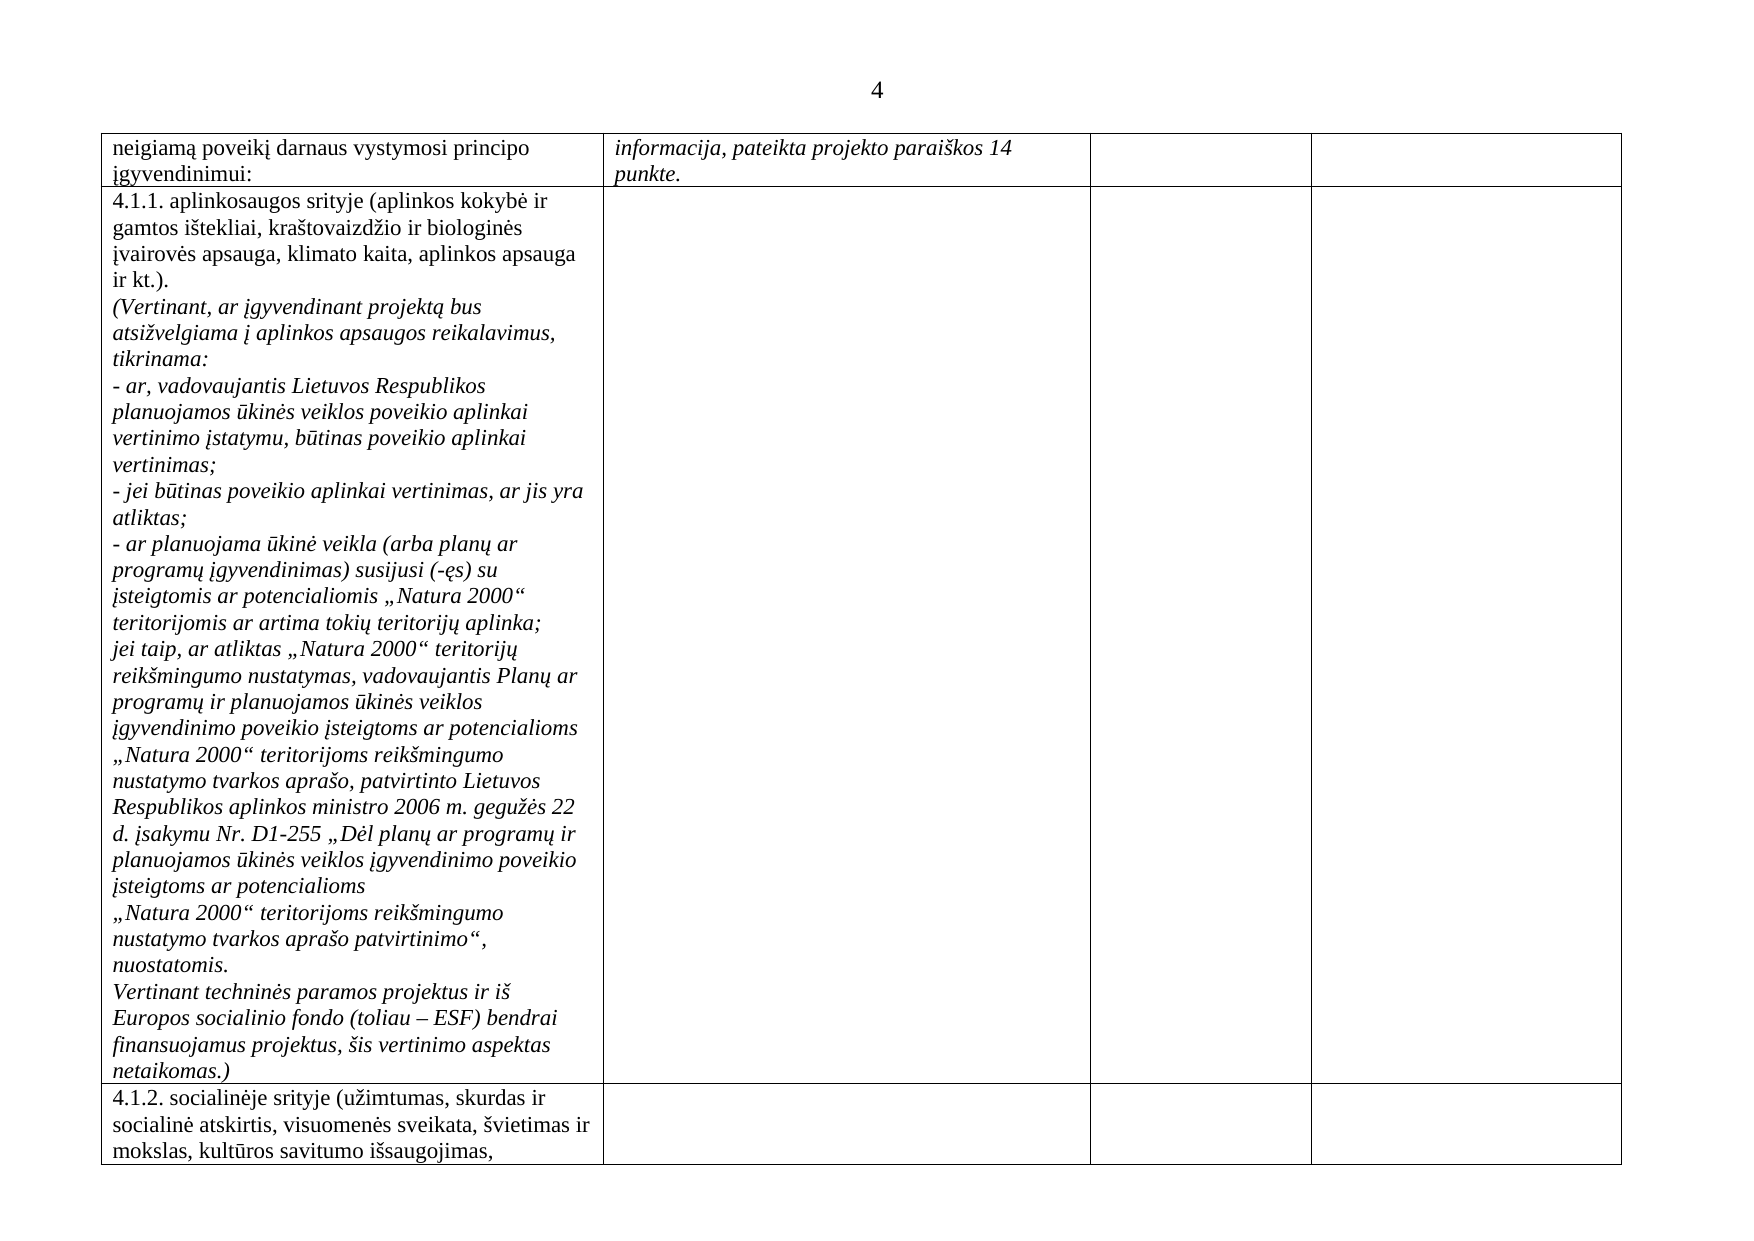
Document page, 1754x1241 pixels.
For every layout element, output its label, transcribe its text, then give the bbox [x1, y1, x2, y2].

table_cell 4.1.1. aplinkosaugos srityje (aplinkos kokybė ir gamtos ištekliai, kraštovaizdžio ir biologinės įvairovės apsauga, klimato kaita, aplinkos apsauga ir kt.). (Vertinant, ar įgyvendinant projektą bus atsižvelgiama į aplinkos apsaugos reikalavimus, tikrinama: - ar, vadovaujantis Lietuvos Respublikos planuojamos ūkinės veiklos poveikio aplinkai vertinimo įstatymu, būtinas poveikio aplinkai vertinimas; - jei būtinas poveikio aplinkai vertinimas, ar jis yra atliktas; - ar planuojama ūkinė veikla (arba planų ar programų įgyvendinimas) susijusi (-ęs) su įsteigtomis ar potencialiomis „Natura 2000“ teritorijomis ar artima tokių teritorijų aplinka; jei taip, ar atliktas „Natura 2000“ teritorijų reikšmingumo nustatymas, vadovaujantis Planų ar programų ir planuojamos ūkinės veiklos įgyvendinimo poveikio įsteigtoms ar potencialioms „Natura 2000“ teritorijoms reikšmingumo nustatymo tvarkos aprašo, patvirtinto Lietuvos Respublikos aplinkos ministro 2006 m. gegužės 22 d. įsakymu Nr. D1-255 „Dėl planų ar programų ir planuojamos ūkinės veiklos įgyvendinimo poveikio įsteigtoms ar potencialioms „Natura 2000“ teritorijoms reikšmingumo nustatymo tvarkos aprašo patvirtinimo“, nuostatomis. Vertinant techninės paramos projektus ir iš Europos socialinio fondo (toliau – ESF) bendrai finansuojamus projektus, šis vertinimo aspektas netaikomas.) [102, 187, 603, 1083]
table_cell [1091, 1084, 1311, 1163]
table_cell [604, 1084, 1090, 1163]
table_cell [604, 187, 1090, 1083]
table_cell [1312, 187, 1621, 1083]
table_cell [1091, 187, 1311, 1083]
table_cell neigiamą poveikį darnaus vystymosi principo įgyvendinimui: [102, 134, 603, 186]
table_cell [1312, 1084, 1621, 1163]
table_cell informacija, pateikta projekto paraiškos 14 punkte. [604, 134, 1090, 186]
table_cell [1312, 134, 1621, 186]
table_cell 4.1.2. socialinėje srityje (užimtumas, skurdas ir socialinė atskirtis, visuomenės sveikata, švietimas ir mokslas, kultūros savitumo išsaugojimas, [102, 1084, 603, 1163]
table_cell [1091, 134, 1311, 186]
